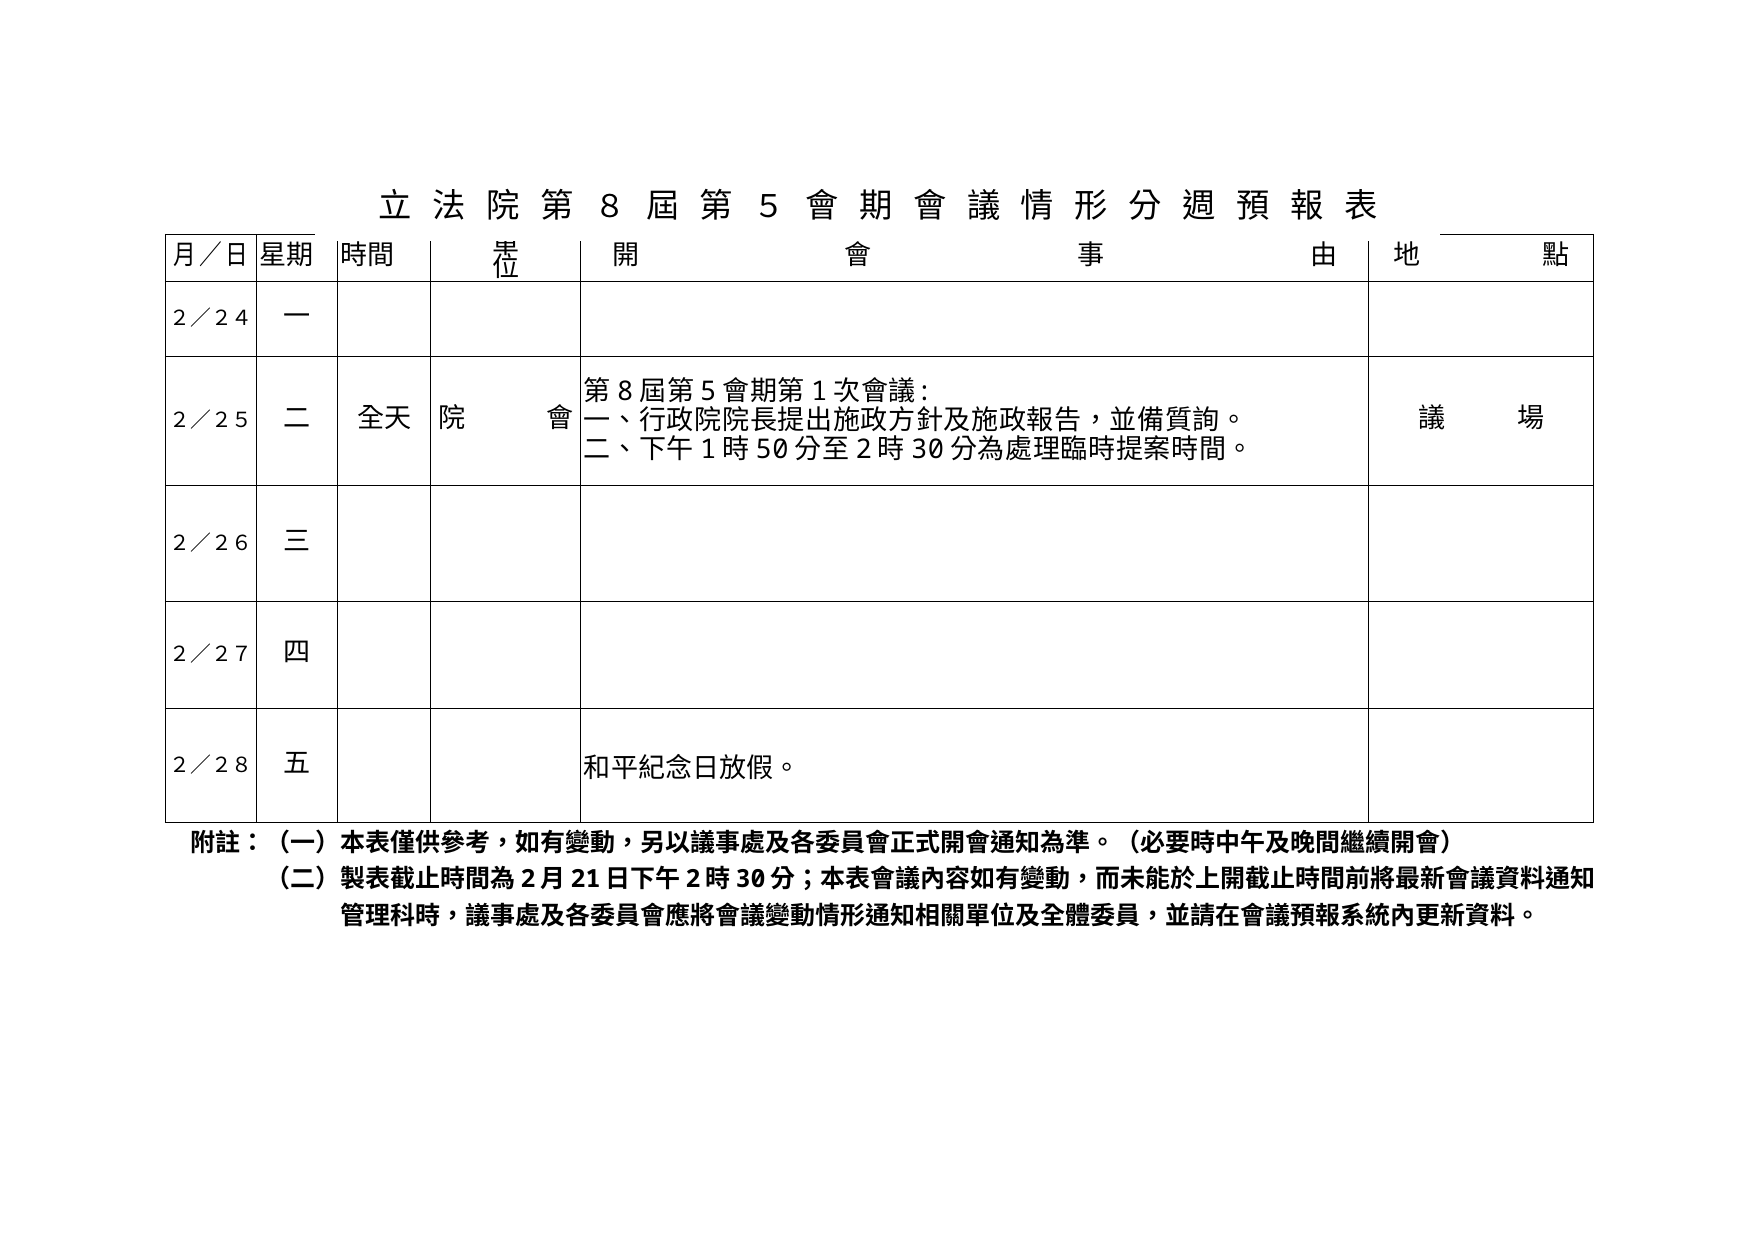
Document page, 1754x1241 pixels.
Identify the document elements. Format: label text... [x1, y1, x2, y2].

table_cell [431, 486, 580, 601]
table_cell [581, 486, 1368, 601]
table_cell ２／２７ [166, 602, 256, 708]
table_cell [1369, 282, 1593, 356]
table_cell ２／２８ [166, 709, 256, 822]
table_cell [431, 709, 580, 822]
table_header 地點 [1369, 235, 1593, 281]
text 附註：（一）本表僅供參考，如有變動，另以議事處及各委員會正式開會通知為準。（必要時中午及晚間繼續開會） [165, 823, 1606, 859]
table_cell 第8屆第5會期第1次會議: 一、行政院院長提出施政方針及施政報告，並備質詢。 二、下午1時50分至2時30分為處理臨時提案時間。 [581, 357, 1368, 485]
table_cell [1369, 602, 1593, 708]
table_cell [1369, 709, 1593, 822]
table_cell 二 [257, 357, 337, 485]
table_cell [1369, 486, 1593, 601]
table_cell 一 [257, 282, 337, 356]
table_cell [338, 486, 430, 601]
table_header 月／日 [166, 235, 256, 281]
table_cell 四 [257, 602, 337, 708]
text （二）製表截止時間為2月21日下午2時30分；本表會議內容如有變動，而未能於上開截止時間前將最新會議資料通知管理科時，議事處及各委員會應將會議變動情形通知相關單位及全體委員，並請在會議預報系統內更新資料。 [265, 859, 1606, 931]
table_cell [581, 282, 1368, 356]
text 立法院第８屆第５會期會議情形分週預報表 [330, 174, 1425, 228]
table_cell 三 [257, 486, 337, 601]
table_cell 院 會 [431, 357, 580, 485]
table_cell [338, 602, 430, 708]
table_cell [338, 709, 430, 822]
table_cell [338, 282, 430, 356]
table_header 時間 [338, 241, 430, 281]
table_cell [581, 602, 1368, 708]
table_cell ２／２４ [166, 282, 256, 356]
table_cell 全天 [338, 357, 430, 485]
table_header 單 位 [431, 241, 580, 281]
table_cell [431, 602, 580, 708]
table_cell 議場 [1369, 357, 1593, 485]
table_cell 五 [257, 709, 337, 822]
table_cell 和平紀念日放假。 [581, 709, 1368, 822]
table_cell ２／２５ [166, 357, 256, 485]
table_cell [431, 282, 580, 356]
table_header 星期 [257, 235, 337, 281]
table_header 開會事由 [581, 241, 1368, 281]
table_cell ２／２６ [166, 486, 256, 601]
